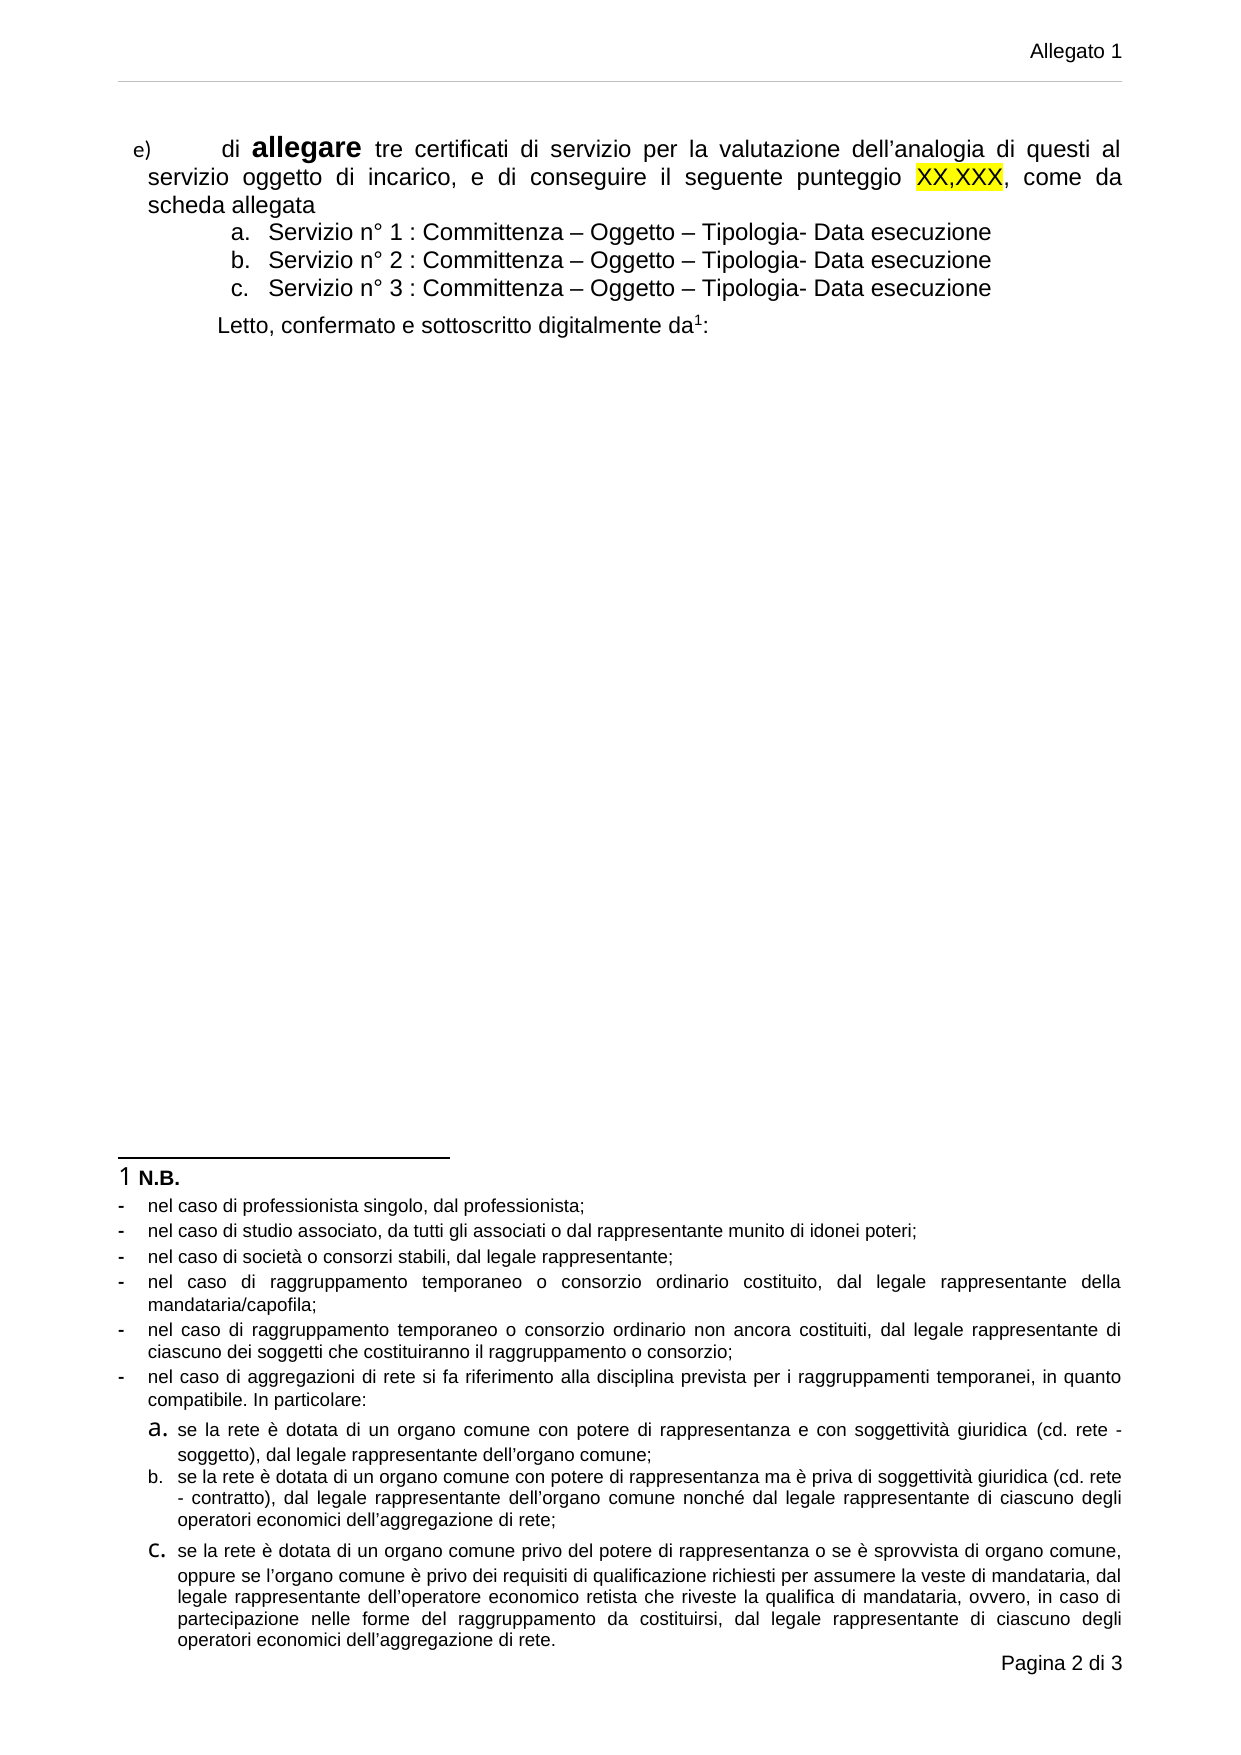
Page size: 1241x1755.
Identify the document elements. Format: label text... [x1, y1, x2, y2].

list di allegare tre certificati di servizio per la valutazione dell’analogia di questi al servizio oggetto di incarico, e di conseguire il seguente punteggio XX,XXX, come da scheda allegata [133, 129, 1122, 218]
list nel caso di raggruppamento temporaneo o consorzio ordinario costituito, dal legale rappresentante della mandataria/capofila; [118, 1269, 1122, 1316]
list se la rete è dotata di un organo comune con potere di rappresentanza e con soggettività giuridica (cd. rete - soggetto), dal legale rappresentante dell’organo comune; [148, 1410, 1122, 1466]
list se la rete è dotata di un organo comune con potere di rappresentanza ma è priva di soggettività giuridica (cd. rete - contratto), dal legale rappresentante dell’organo comune nonché dal legale rappresentante di ciascuno degli operatori economici dell’aggregazione di rete; [148, 1466, 1122, 1530]
list nel caso di studio associato, da tutti gli associati o dal rappresentante munito di idonei poteri; [118, 1218, 1122, 1243]
list nel caso di professionista singolo, dal professionista; [118, 1192, 1122, 1218]
list nel caso di aggregazioni di rete si fa riferimento alla disciplina prevista per i raggruppamenti temporanei, in quanto compatibile. In particolare: [118, 1363, 1122, 1410]
list nel caso di raggruppamento temporaneo o consorzio ordinario non ancora costituiti, dal legale rappresentante di ciascuno dei soggetti che costituiranno il raggruppamento o consorzio; [118, 1316, 1122, 1363]
list Servizio n° 3 : Committenza – Oggetto – Tipologia- Data esecuzione [231, 273, 1122, 301]
list se la rete è dotata di un organo comune privo del potere di rappresentanza o se è sprovvista di organo comune, oppure se l’organo comune è privo dei requisiti di qualificazione richiesti per assumere la veste di mandataria, dal legale rappresentante dell’operatore economico retista che riveste la qualifica di mandataria, ovvero, in caso di partecipazione nelle forme del raggruppamento da costituirsi, dal legale rappresentante di ciascuno degli operatori economici dell’aggregazione di rete. [148, 1530, 1122, 1651]
list Servizio n° 1 : Committenza – Oggetto – Tipologia- Data esecuzione [231, 218, 1122, 246]
text Letto, confermato e sottoscritto digitalmente da: [118, 312, 1122, 338]
list nel caso di società o consorzi stabili, dal legale rappresentante; [118, 1243, 1122, 1269]
text N.B. [118, 1158, 1122, 1192]
list Servizio n° 2 : Committenza – Oggetto – Tipologia- Data esecuzione [231, 246, 1122, 273]
